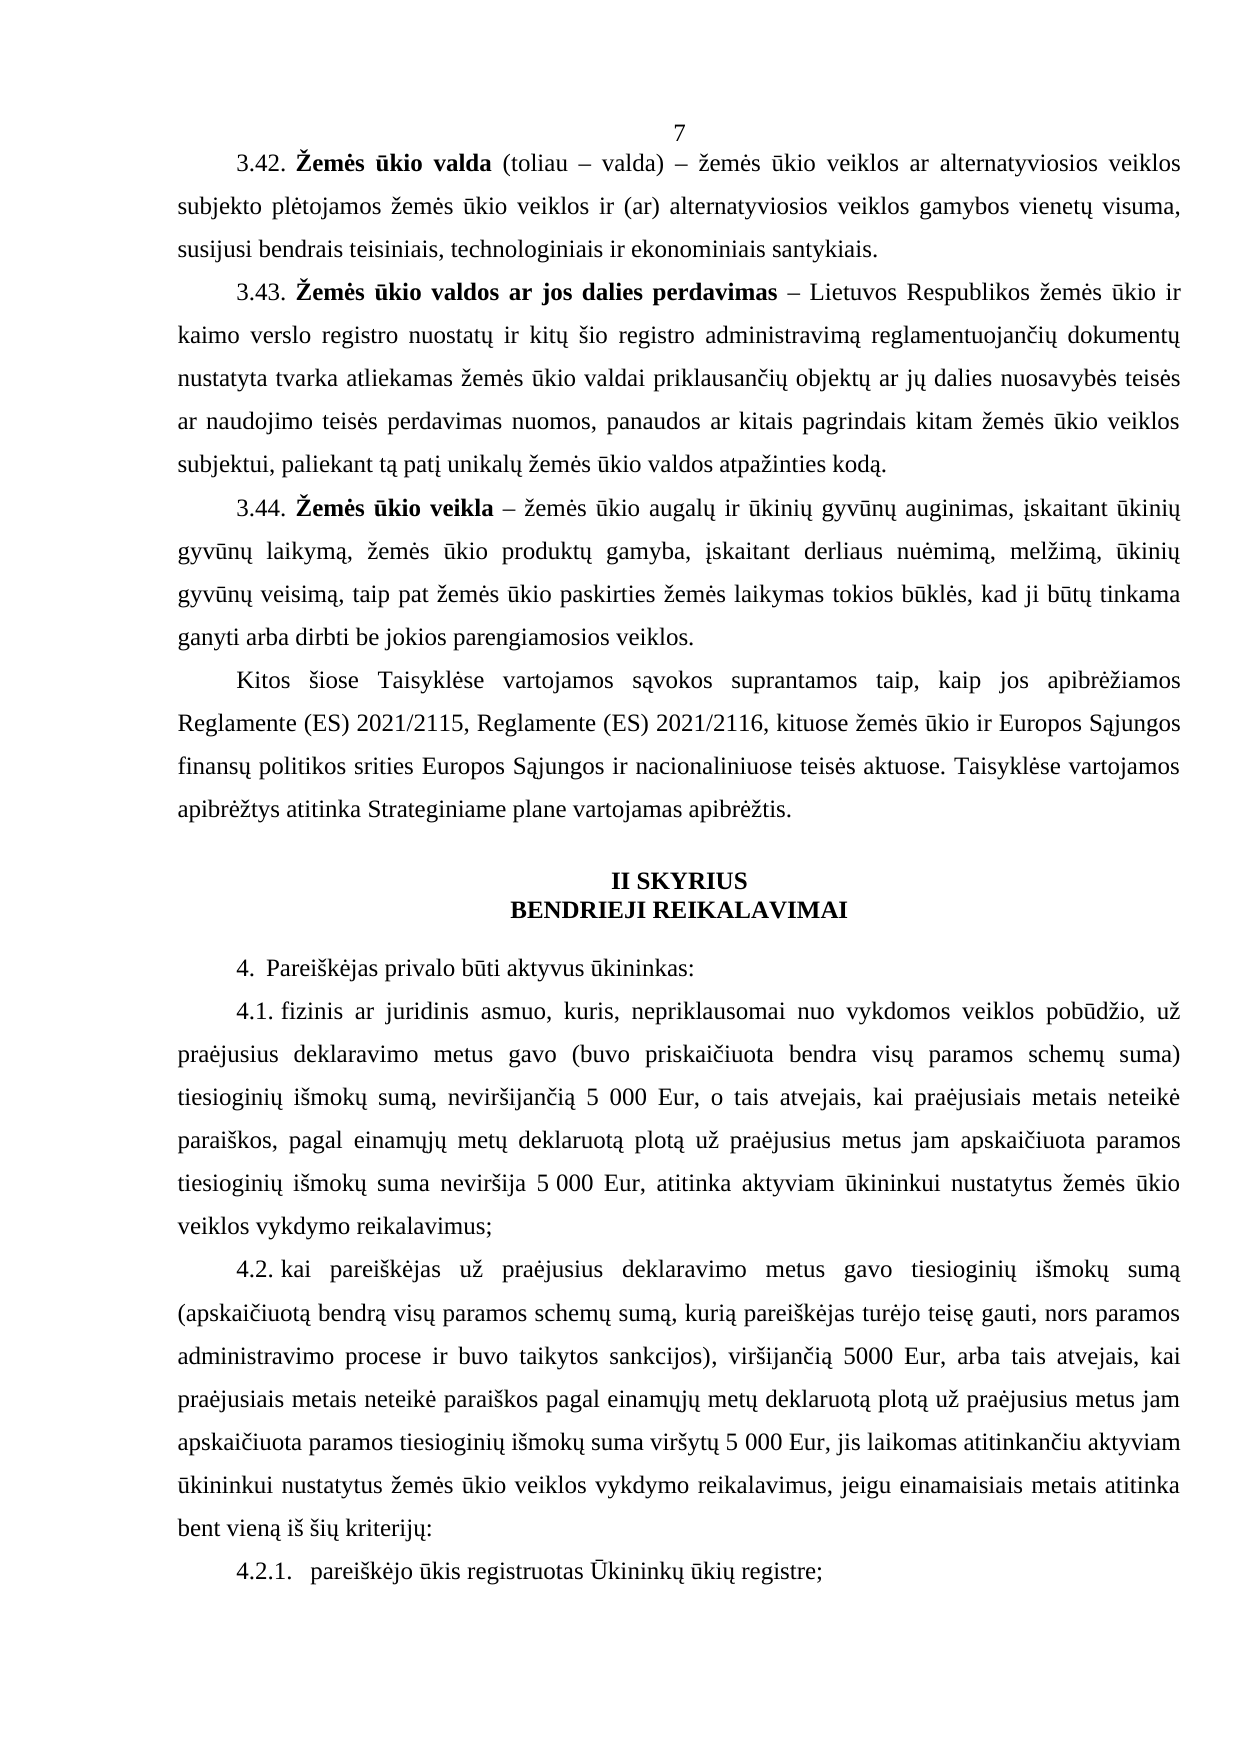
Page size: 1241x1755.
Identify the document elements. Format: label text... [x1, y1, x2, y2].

text BENDRIEJI REIKALAVIMAI [177, 895, 1181, 924]
text 3.44. Žemės ūkio veikla – žemės ūkio augalų ir ūkinių gyvūnų auginimas, įskaitant ūkinių gyvūnų laikymą, žemės ūkio produktų gamyba, įskaitant derliaus nuėmimą, melžimą, ūkinių gyvūnų veisimą, taip pat žemės ūkio paskirties žemės laikymas tokios būklės, kad ji būtų tinkama ganyti arba dirbti be jokios parengiamosios veiklos. [177, 493, 1181, 651]
text II SKYRIUS [177, 866, 1181, 895]
text 3.43. Žemės ūkio valdos ar jos dalies perdavimas – Lietuvos Respublikos žemės ūkio ir kaimo verslo registro nuostatų ir kitų šio registro administravimą reglamentuojančių dokumentų nustatyta tvarka atliekamas žemės ūkio valdai priklausančių objektų ar jų dalies nuosavybės teisės ar naudojimo teisės perdavimas nuomos, panaudos ar kitais pagrindais kitam žemės ūkio veiklos subjektui, paliekant tą patį unikalų žemės ūkio valdos atpažinties kodą. [177, 277, 1181, 478]
text 4.1. fizinis ar juridinis asmuo, kuris, nepriklausomai nuo vykdomos veiklos pobūdžio, už praėjusius deklaravimo metus gavo (buvo priskaičiuota bendra visų paramos schemų suma) tiesioginių išmokų sumą, neviršijančią 5 000 Eur, o tais atvejais, kai praėjusiais metais neteikė paraiškos, pagal einamųjų metų deklaruotą plotą už praėjusius metus jam apskaičiuota paramos tiesioginių išmokų suma neviršija 5 000 Eur, atitinka aktyviam ūkininkui nustatytus žemės ūkio veiklos vykdymo reikalavimus; [177, 996, 1181, 1240]
text Kitos šiose Taisyklėse vartojamos sąvokos suprantamos taip, kaip jos apibrėžiamos Reglamente (ES) 2021/2115, Reglamente (ES) 2021/2116, kituose žemės ūkio ir Europos Sąjungos finansų politikos srities Europos Sąjungos ir nacionaliniuose teisės aktuose. Taisyklėse vartojamos apibrėžtys atitinka Strateginiame plane vartojamas apibrėžtis. [177, 665, 1181, 823]
text 4.2.1. pareiškėjo ūkis registruotas Ūkininkų ūkių registre; [177, 1556, 1181, 1585]
text 4.2. kai pareiškėjas už praėjusius deklaravimo metus gavo tiesioginių išmokų sumą (apskaičiuotą bendrą visų paramos schemų sumą, kurią pareiškėjas turėjo teisę gauti, nors paramos administravimo procese ir buvo taikytos sankcijos), viršijančią 5000 Eur, arba tais atvejais, kai praėjusiais metais neteikė paraiškos pagal einamųjų metų deklaruotą plotą už praėjusius metus jam apskaičiuota paramos tiesioginių išmokų suma viršytų 5 000 Eur, jis laikomas atitinkančiu aktyviam ūkininkui nustatytus žemės ūkio veiklos vykdymo reikalavimus, jeigu einamaisiais metais atitinka bent vieną iš šių kriterijų: [177, 1254, 1181, 1542]
text 3.42. Žemės ūkio valda (toliau – valda) – žemės ūkio veiklos ar alternatyviosios veiklos subjekto plėtojamos žemės ūkio veiklos ir (ar) alternatyviosios veiklos gamybos vienetų visuma, susijusi bendrais teisiniais, technologiniais ir ekonominiais santykiais. [177, 148, 1181, 263]
text 4. Pareiškėjas privalo būti aktyvus ūkininkas: [177, 953, 1181, 981]
